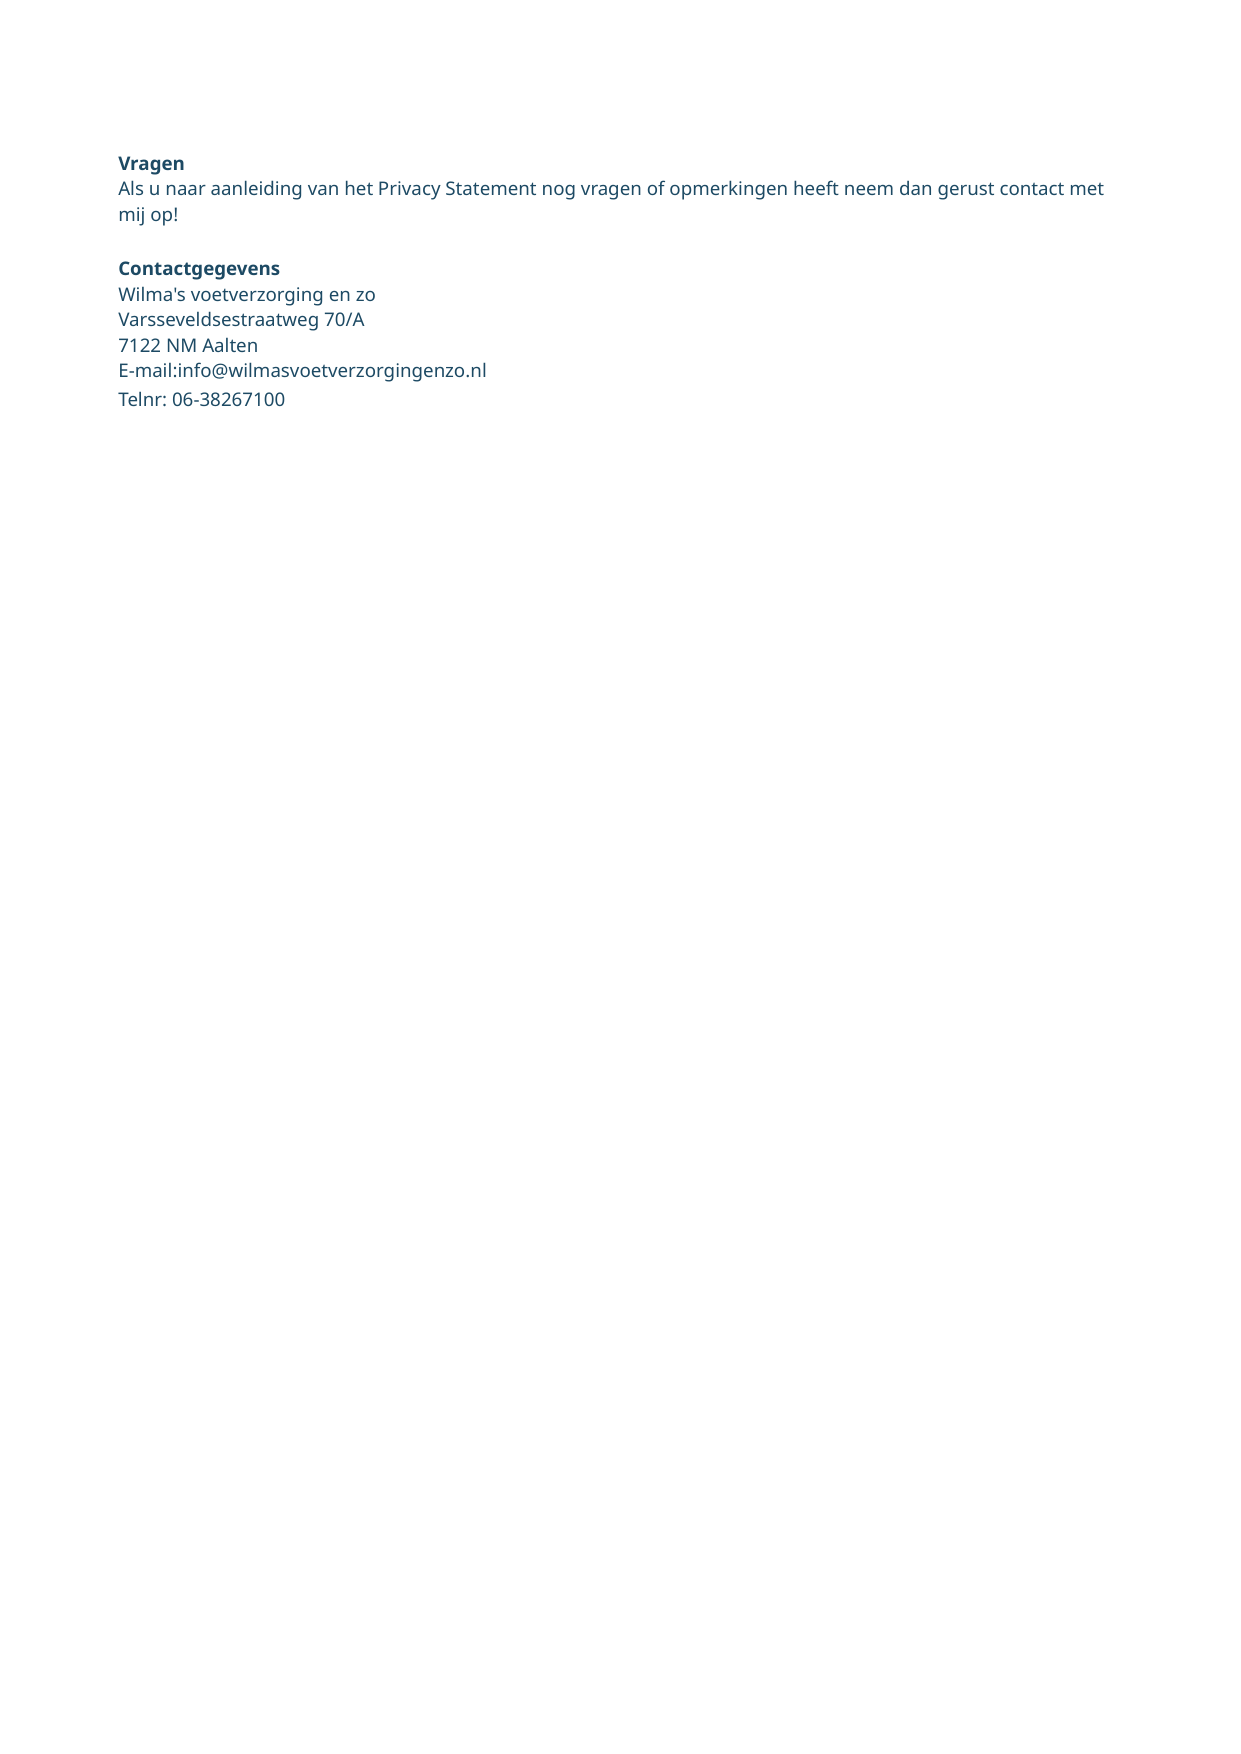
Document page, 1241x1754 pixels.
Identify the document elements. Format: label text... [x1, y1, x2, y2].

text Vragen Als u naar aanleiding van het Privacy Statement nog vragen of opmerkingen heeft neem dan gerust contact met mij op! Contactgegevens Wilma's voetverzorging en zo Varsseveldsestraatweg 70/A 7122 NM Aalten E-mail:info@wilmasvoetverzorgingenzo.nl Telnr: 06-38267100 [118, 118, 1122, 412]
